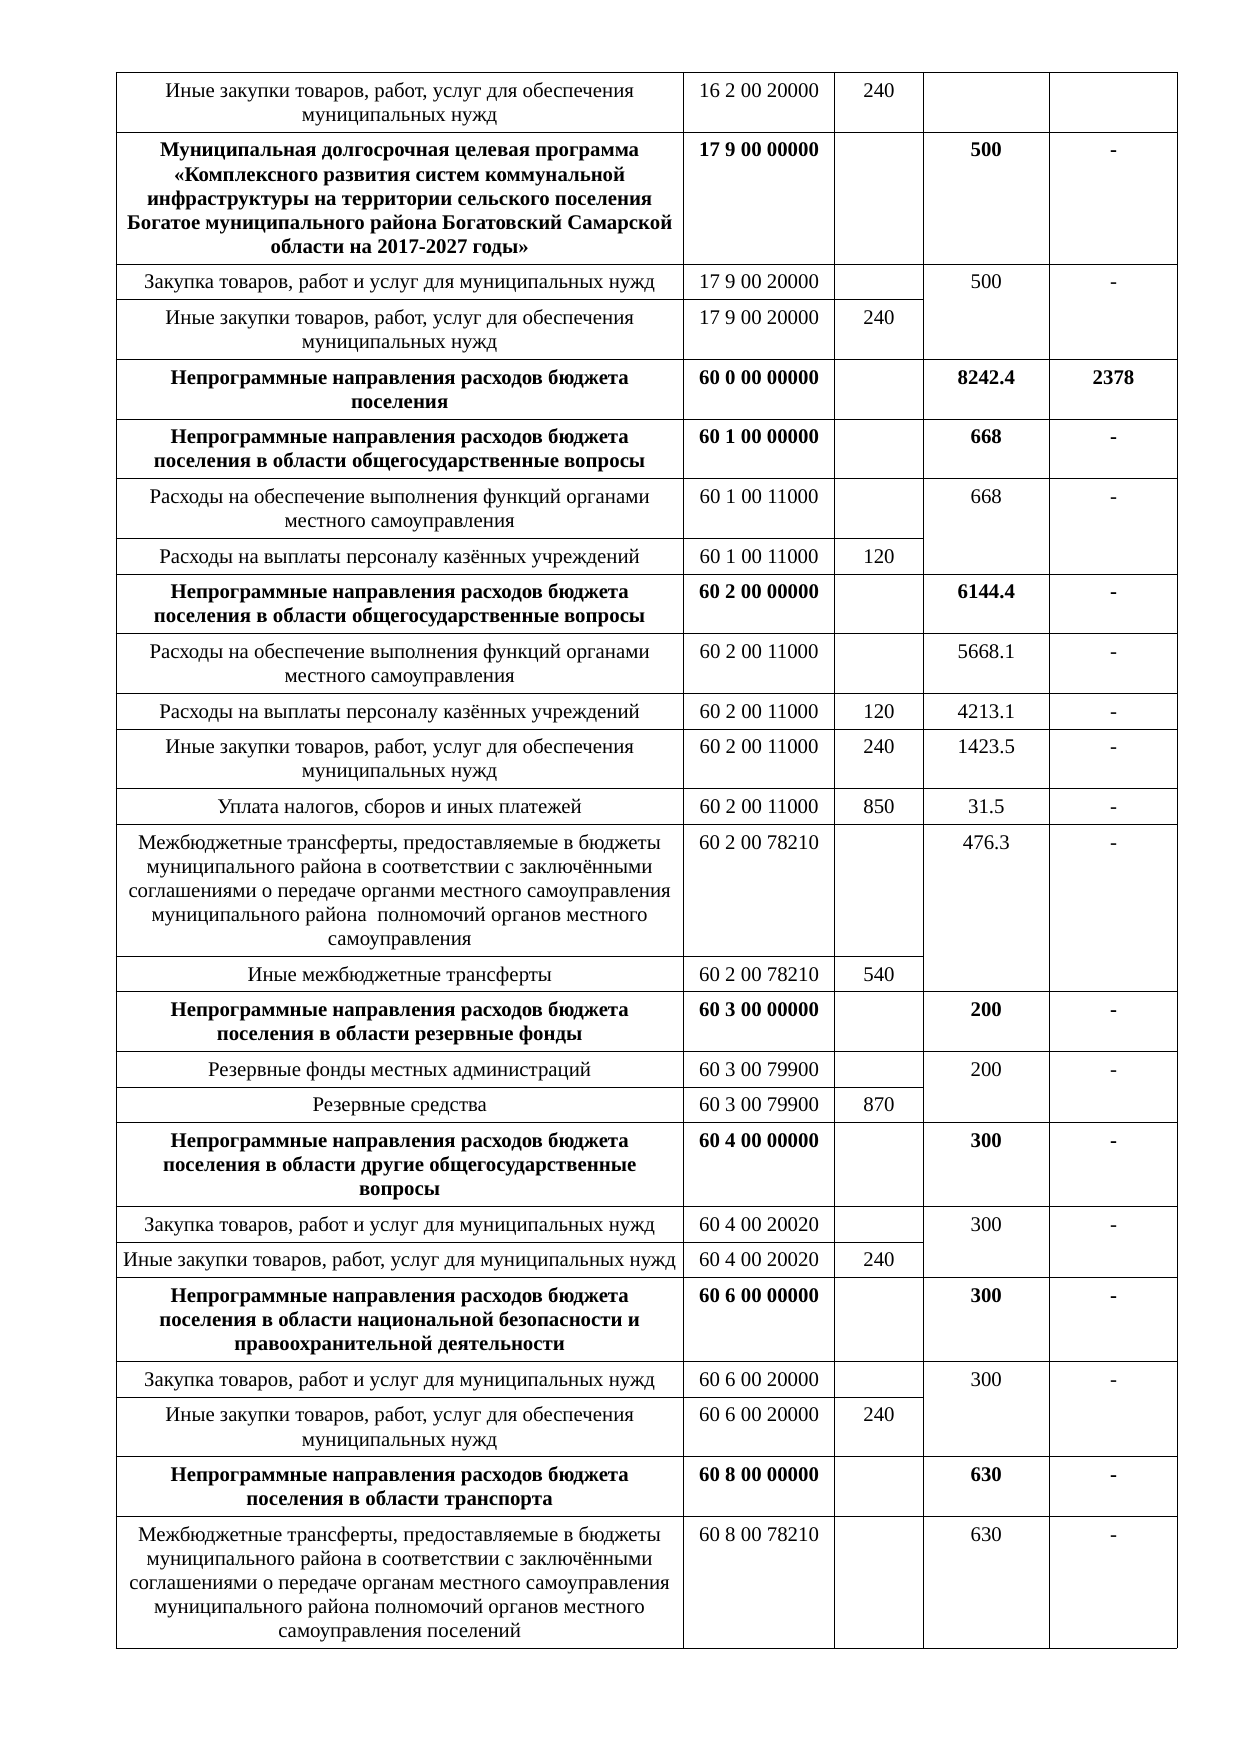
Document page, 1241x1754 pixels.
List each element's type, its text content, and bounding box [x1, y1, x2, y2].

table_cell - [1050, 992, 1177, 1051]
table_cell 60 1 00 11000 [684, 539, 834, 573]
table_cell 540 [835, 957, 923, 991]
table_cell 60 3 00 00000 [684, 992, 834, 1051]
table_cell 500 [924, 265, 1049, 359]
table_cell Закупка товаров, работ и услуг для муниципальных нужд [117, 1207, 683, 1242]
table_cell - [1050, 265, 1177, 359]
table_cell - [1050, 694, 1177, 728]
table_cell 500 [924, 133, 1049, 263]
table_cell 200 [924, 992, 1049, 1051]
table_cell 240 [835, 73, 923, 132]
table_cell - [1050, 1123, 1177, 1206]
table_cell - [1050, 73, 1177, 132]
table_cell 240 [835, 1398, 923, 1456]
table_cell - [1050, 133, 1177, 263]
table_cell [835, 575, 923, 633]
table_cell Расходы на обеспечение выполнения функций органами местного самоуправления [117, 479, 683, 538]
table_cell Межбюджетные трансферты, предоставляемые в бюджеты муниципального района в соответствии с заключёнными соглашениями о передаче органам местного самоуправления муниципального района полномочий органов местного самоуправления поселений [117, 1517, 683, 1648]
table_cell 17 9 00 20000 [684, 300, 834, 359]
table_cell [835, 1517, 923, 1648]
table_cell Уплата налогов, сборов и иных платежей [117, 789, 683, 824]
table_cell [835, 1052, 923, 1087]
table_cell 120 [835, 694, 923, 728]
table_cell [835, 1278, 923, 1361]
table_cell 630 [924, 1457, 1049, 1516]
table_cell - [1050, 789, 1177, 824]
table_cell 60 2 00 11000 [684, 730, 834, 788]
table_cell [835, 360, 923, 418]
table_cell 60 2 00 11000 [684, 789, 834, 824]
table_cell 31,5 [924, 789, 1049, 824]
table_cell 60 2 00 11000 [684, 694, 834, 728]
table_cell 60 4 00 00000 [684, 1123, 834, 1206]
table_cell 630 [924, 1517, 1049, 1648]
table_cell 5668,1 [924, 634, 1049, 693]
table_cell Расходы на обеспечение выполнения функций органами местного самоуправления [117, 634, 683, 693]
table_cell - [1050, 1362, 1177, 1456]
table_cell Непрограммные направления расходов бюджета поселения [117, 360, 683, 418]
table_cell Непрограммные направления расходов бюджета поселения в области общегосударственные вопросы [117, 575, 683, 633]
table_cell 60 6 00 20000 [684, 1398, 834, 1456]
table_cell 60 6 00 20000 [684, 1362, 834, 1397]
table_cell Иные закупки товаров, работ, услуг для обеспечения муниципальных нужд [117, 73, 683, 132]
table_cell - [1050, 634, 1177, 693]
table_cell 300 [924, 1362, 1049, 1456]
table_cell Иные закупки товаров, работ, услуг для обеспечения муниципальных нужд [117, 730, 683, 788]
table_cell Непрограммные направления расходов бюджета поселения в области общегосударственные вопросы [117, 420, 683, 478]
table_cell 60 2 00 00000 [684, 575, 834, 633]
table_cell Расходы на выплаты персоналу казённых учреждений [117, 694, 683, 728]
table_cell Межбюджетные трансферты, предоставляемые в бюджеты муниципального района в соответствии с заключёнными соглашениями о передаче органми местного самоуправления муниципального района полномочий органов местного самоуправления [117, 825, 683, 956]
table_cell 668 [924, 479, 1049, 573]
table_cell 60 8 00 00000 [684, 1457, 834, 1516]
table_cell [835, 1123, 923, 1206]
table_cell 850 [835, 789, 923, 824]
table_cell 60 1 00 11000 [684, 479, 834, 538]
table_cell 8242,4 [924, 360, 1049, 418]
table_cell [835, 1362, 923, 1397]
table_cell 668 [924, 420, 1049, 478]
table_cell 476,3 [924, 825, 1049, 991]
table_cell 240 [835, 1243, 923, 1277]
table_cell 240 [835, 300, 923, 359]
table_cell [835, 1207, 923, 1242]
table_cell - [1050, 1207, 1177, 1277]
table_cell 6144,4 [924, 575, 1049, 633]
table_cell Иные межбюджетные трансферты [117, 957, 683, 991]
table_cell 60 4 00 20020 [684, 1243, 834, 1277]
table_cell Непрограммные направления расходов бюджета поселения в области национальной безопасности и правоохранительной деятельности [117, 1278, 683, 1361]
table_cell [835, 1457, 923, 1516]
table_cell 1423,5 [924, 730, 1049, 788]
table_cell [835, 992, 923, 1051]
table_cell - [1050, 1457, 1177, 1516]
table_cell - [1050, 1517, 1177, 1648]
table_cell Резервные фонды местных администраций [117, 1052, 683, 1087]
table_cell [835, 133, 923, 263]
table_cell 60 1 00 00000 [684, 420, 834, 478]
table_cell [835, 634, 923, 693]
table_cell - [1050, 1278, 1177, 1361]
table_cell 240 [835, 730, 923, 788]
table_cell [835, 265, 923, 299]
table_cell Иные закупки товаров, работ, услуг для обеспечения муниципальных нужд [117, 300, 683, 359]
table_cell [835, 479, 923, 538]
table_cell - [1050, 575, 1177, 633]
table_cell - [1050, 1052, 1177, 1122]
table_cell [835, 825, 923, 956]
table_cell Непрограммные направления расходов бюджета поселения в области резервные фонды [117, 992, 683, 1051]
table_cell Иные закупки товаров, работ, услуг для муниципальных нужд [117, 1243, 683, 1277]
table_cell 60 3 00 79900 [684, 1052, 834, 1087]
table_cell Непрограммные направления расходов бюджета поселения в области транспорта [117, 1457, 683, 1516]
table_cell 60 2 00 11000 [684, 634, 834, 693]
table_cell - [1050, 479, 1177, 573]
table_cell Закупка товаров, работ и услуг для муниципальных нужд [117, 265, 683, 299]
table_cell 200 [924, 1052, 1049, 1122]
table_cell Муниципальная долгосрочная целевая программа «Комплексного развития систем коммунальной инфраструктуры на территории сельского поселения Богатое муниципального района Богатовский Самарской области на 2017-2027 годы» [117, 133, 683, 263]
table_cell - [1050, 825, 1177, 991]
table_cell Резервные средства [117, 1088, 683, 1122]
table_cell 60 3 00 79900 [684, 1088, 834, 1122]
table_cell - [1050, 730, 1177, 788]
table_cell - [1050, 420, 1177, 478]
table_cell 60 8 00 78210 [684, 1517, 834, 1648]
table_cell 300 [924, 1278, 1049, 1361]
table_cell Закупка товаров, работ и услуг для муниципальных нужд [117, 1362, 683, 1397]
table_cell 4213,1 [924, 694, 1049, 728]
table_cell Расходы на выплаты персоналу казённых учреждений [117, 539, 683, 573]
table_cell 60 4 00 20020 [684, 1207, 834, 1242]
table_cell 60 2 00 78210 [684, 825, 834, 956]
table_cell 870 [835, 1088, 923, 1122]
table_cell 120 [835, 539, 923, 573]
table_cell 300 [924, 1207, 1049, 1277]
table_cell 2378 [1050, 360, 1177, 418]
table_cell Иные закупки товаров, работ, услуг для обеспечения муниципальных нужд [117, 1398, 683, 1456]
table_cell 16 2 00 20000 [684, 73, 834, 132]
table_cell 60 6 00 00000 [684, 1278, 834, 1361]
table_cell 300 [924, 1123, 1049, 1206]
table_cell [924, 73, 1049, 132]
table_cell 17 9 00 20000 [684, 265, 834, 299]
table_cell 17 9 00 00000 [684, 133, 834, 263]
table_cell Непрограммные направления расходов бюджета поселения в области другие общегосударственные вопросы [117, 1123, 683, 1206]
table_cell 60 2 00 78210 [684, 957, 834, 991]
table_cell [835, 420, 923, 478]
table_cell 60 0 00 00000 [684, 360, 834, 418]
